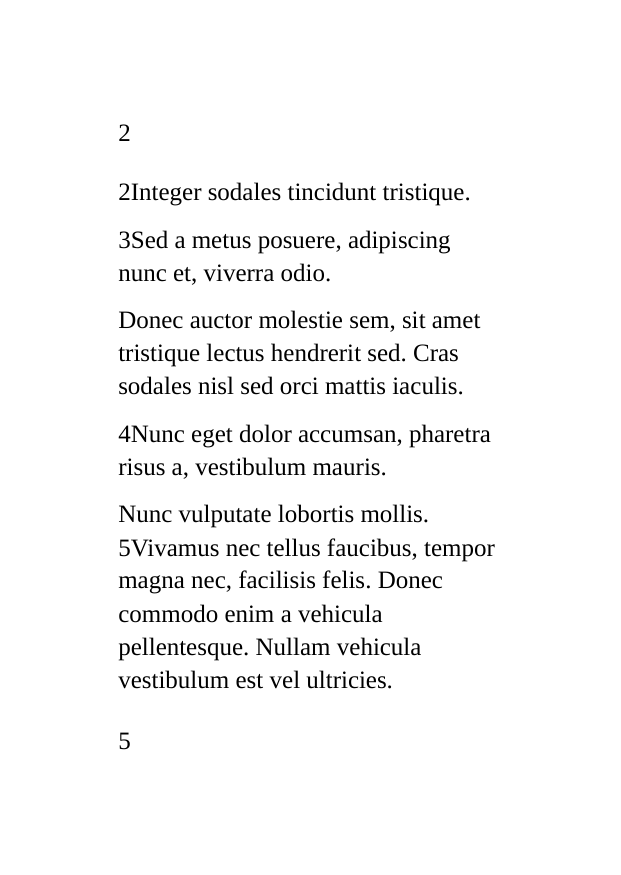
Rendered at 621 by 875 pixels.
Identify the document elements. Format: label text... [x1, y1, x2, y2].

text 2Integer sodales tincidunt tristique. [118, 177, 502, 206]
text Donec auctor molestie sem, sit amet tristique lectus hendrerit sed. Cras sodales nisl sed orci mattis iaculis. [118, 305, 502, 400]
text 4Nunc eget dolor accumsan, pharetra risus a, vestibulum mauris. [118, 419, 502, 481]
text Nunc vulputate lobortis mollis. 5Vivamus nec tellus faucibus, tempor magna nec, facilisis felis. Donec commodo enim a vehicula pellentesque. Nullam vehicula vestibulum est vel ultricies. [118, 499, 502, 693]
text 3Sed a metus posuere, adipiscing nunc et, viverra odio. [118, 225, 502, 286]
